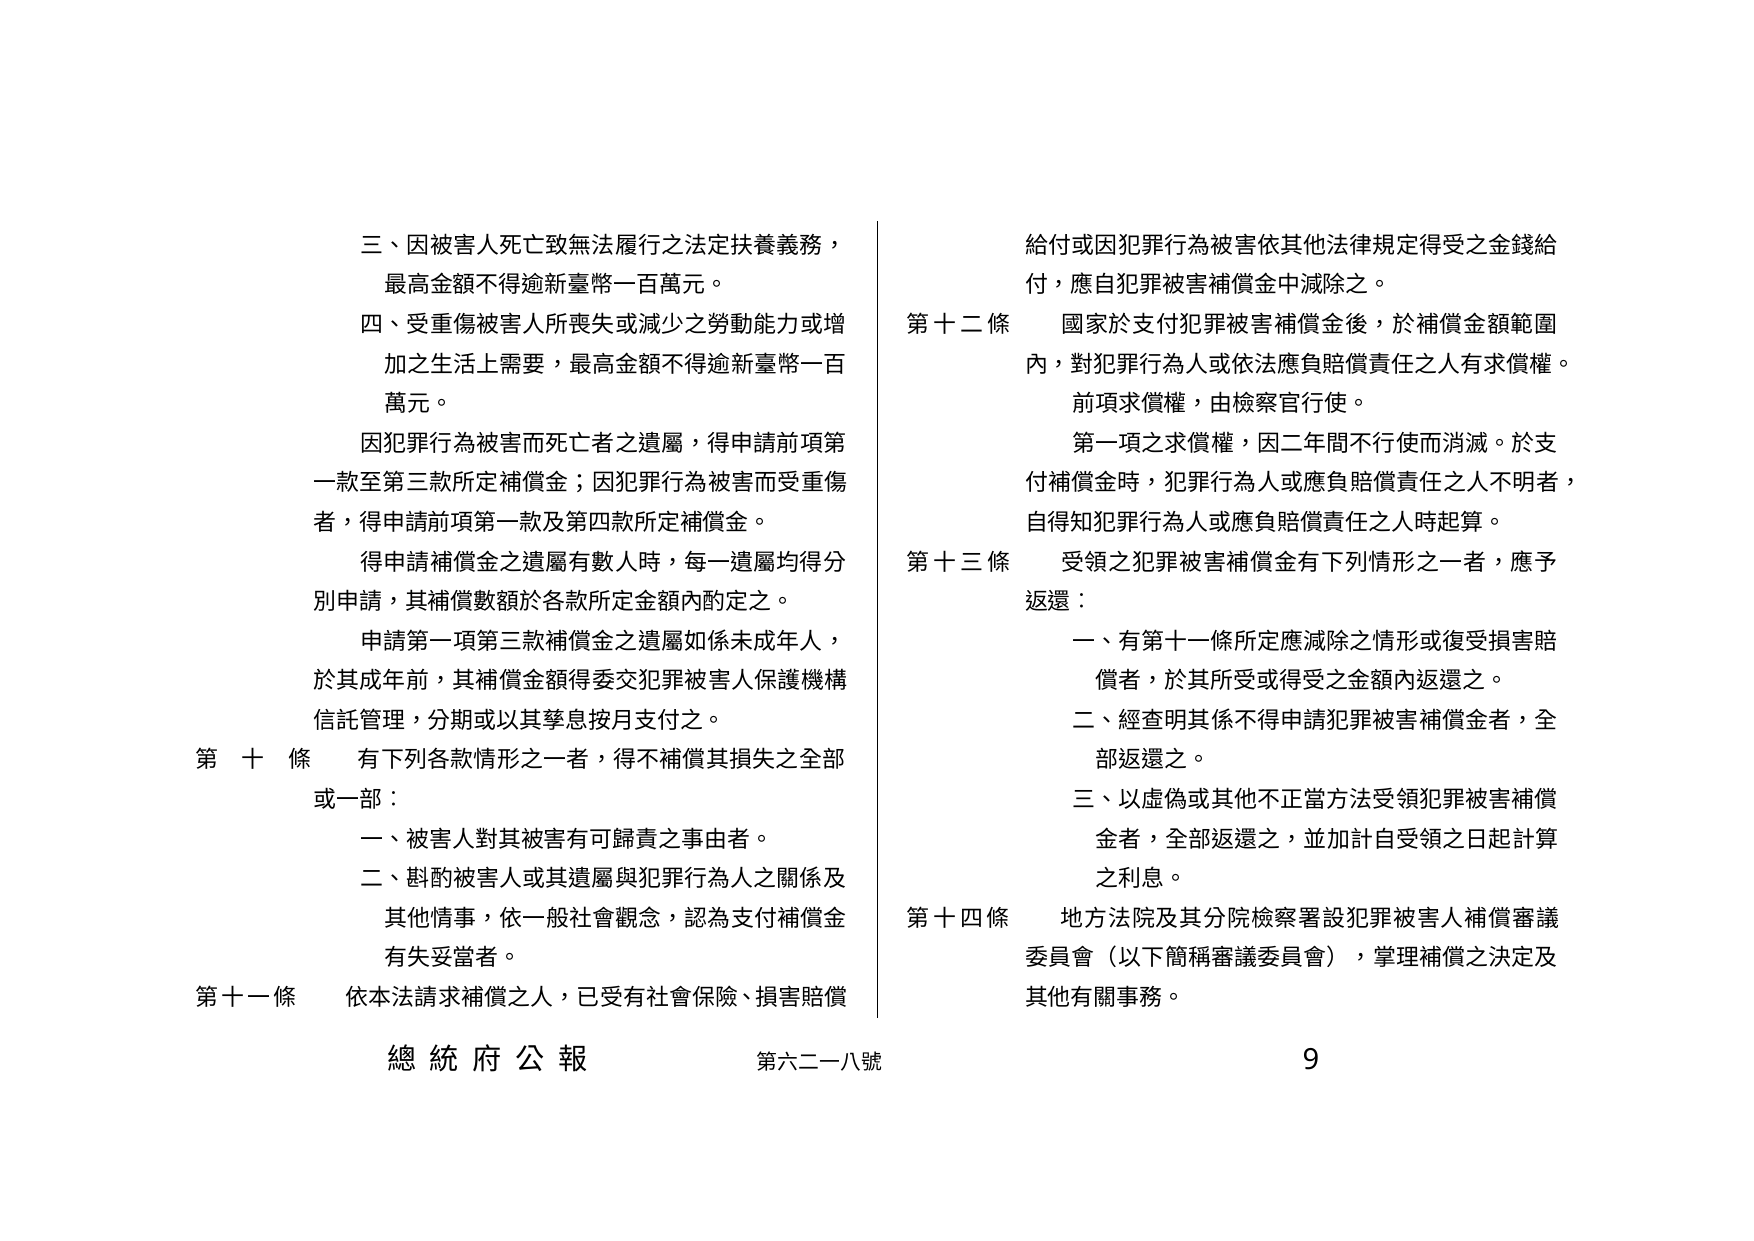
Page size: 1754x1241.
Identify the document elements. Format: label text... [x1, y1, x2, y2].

text 第 十 條 有下列各款情形之一者，得不補償其損失之全部或一部︰ [195, 736, 847, 815]
text 第一項之求償權，因二年間不行使而消滅。於支付補償金時，犯罪行為人或應負賠償責任之人不明者，自得知犯罪行為人或應負賠償責任之人時起算。 [1025, 419, 1559, 538]
text 一、有第十一條所定應減除之情形或復受損害賠償者，於其所受或得受之金額內返還之。 [1072, 617, 1559, 697]
text 第十二條 國家於支付犯罪被害補償金後，於補償金額範圍內，對犯罪行為人或依法應負賠償責任之人有求償權。 [907, 301, 1559, 380]
text 第十一條 依本法請求補償之人，已受有社會保險、損害賠償 [195, 974, 847, 1013]
text 三、因被害人死亡致無法履行之法定扶養義務，最高金額不得逾新臺幣一百萬元。 [360, 222, 847, 301]
text 一、被害人對其被害有可歸責之事由者。 [360, 815, 847, 855]
text 第十四條 地方法院及其分院檢察署設犯罪被害人補償審議委員會（以下簡稱審議委員會），掌理補償之決定及其他有關事務。 [907, 894, 1559, 1013]
text 四、受重傷被害人所喪失或減少之勞動能力或增加之生活上需要，最高金額不得逾新臺幣一百萬元。 [360, 301, 847, 419]
text 二、斟酌被害人或其遺屬與犯罪行為人之關係及其他情事，依一般社會觀念，認為支付補償金有失妥當者。 [360, 855, 847, 974]
text 第十三條 受領之犯罪被害補償金有下列情形之一者，應予返還︰ [907, 538, 1559, 617]
text 得申請補償金之遺屬有數人時，每一遺屬均得分別申請，其補償數額於各款所定金額內酌定之。 [313, 538, 847, 617]
text 給付或因犯罪行為被害依其他法律規定得受之金錢給付，應自犯罪被害補償金中減除之。 [907, 222, 1559, 301]
text 二、經查明其係不得申請犯罪被害補償金者，全部返還之。 [1072, 697, 1559, 776]
text 前項求償權，由檢察官行使。 [1025, 380, 1559, 419]
text 因犯罪行為被害而死亡者之遺屬，得申請前項第一款至第三款所定補償金；因犯罪行為被害而受重傷者，得申請前項第一款及第四款所定補償金。 [313, 419, 847, 538]
text 申請第一項第三款補償金之遺屬如係未成年人，於其成年前，其補償金額得委交犯罪被害人保護機構信託管理，分期或以其孳息按月支付之。 [313, 617, 847, 736]
text 三、以虛偽或其他不正當方法受領犯罪被害補償金者，全部返還之，並加計自受領之日起計算之利息。 [1072, 776, 1559, 894]
